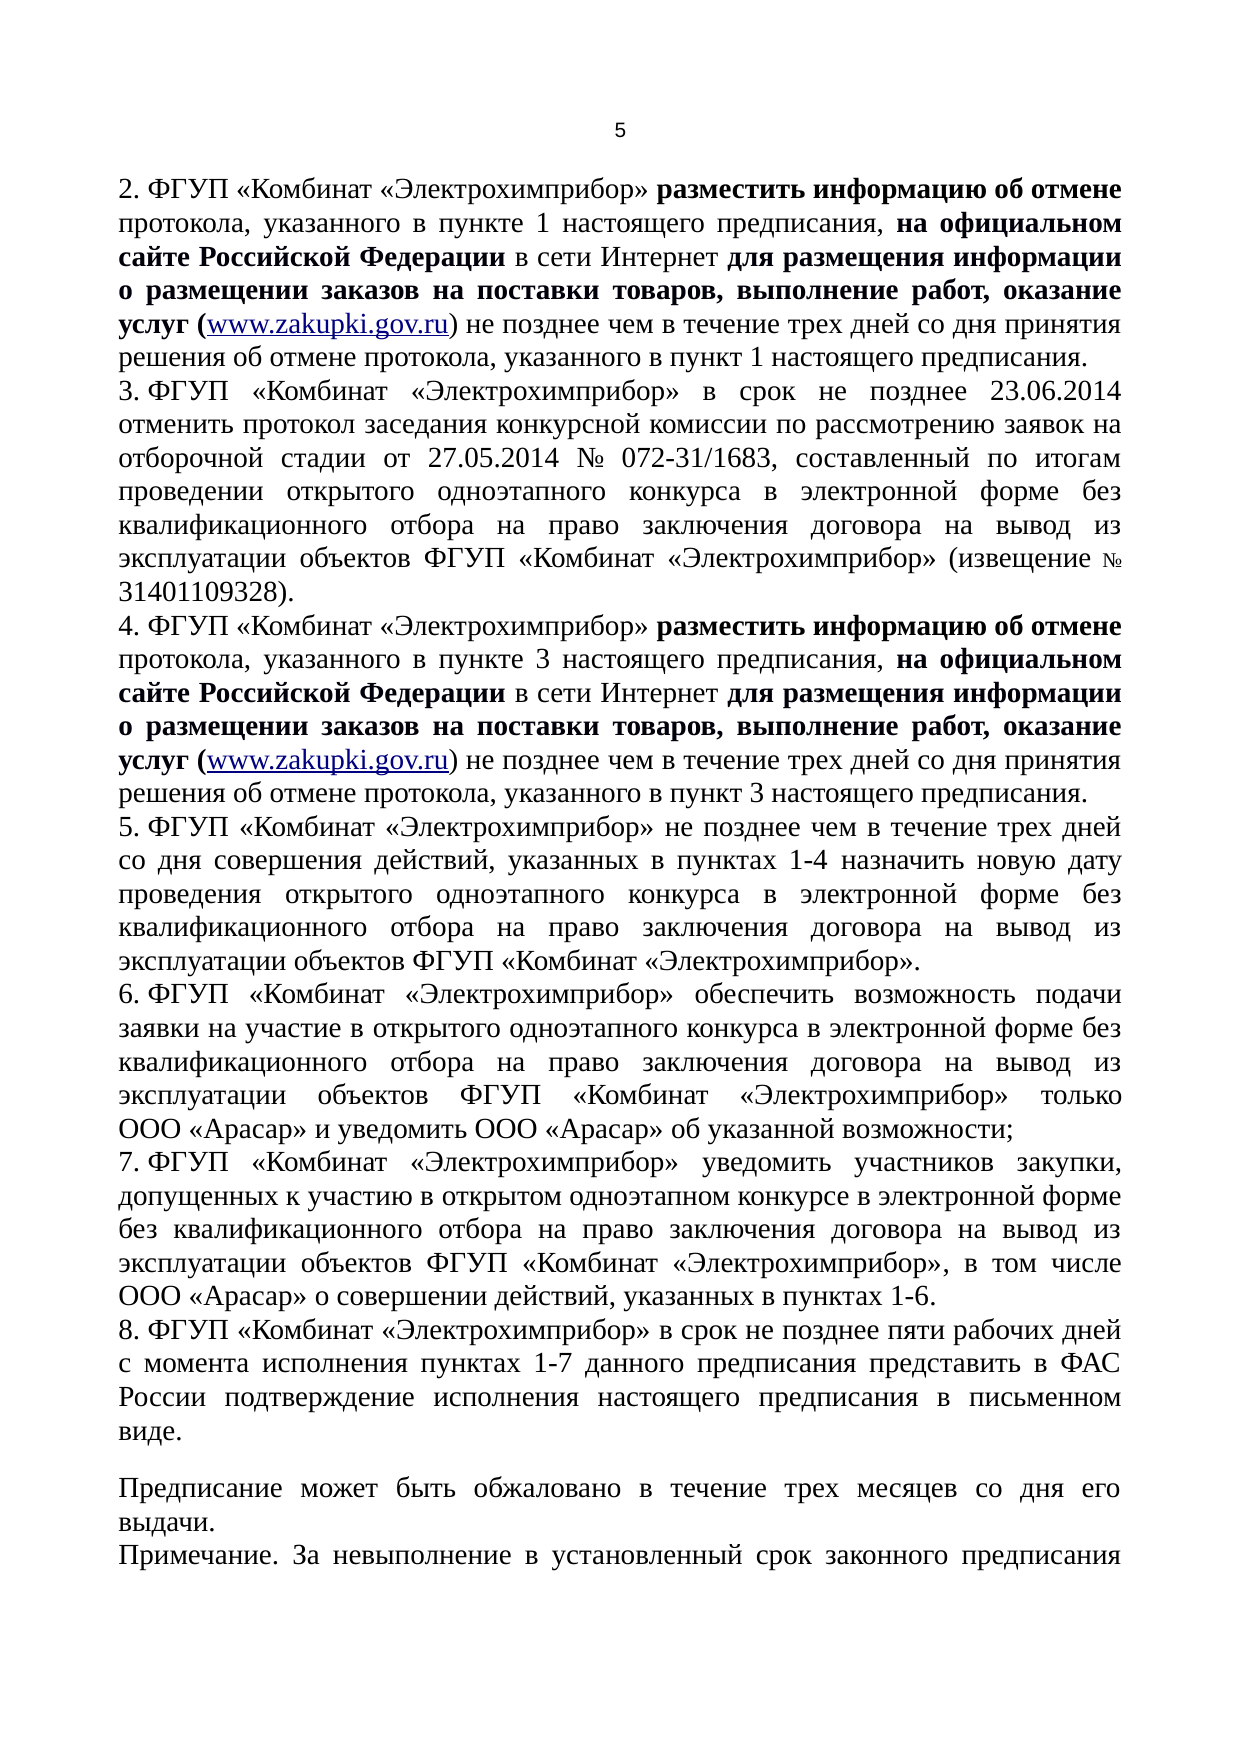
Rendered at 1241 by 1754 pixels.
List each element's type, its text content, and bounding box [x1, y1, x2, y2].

text 4. ФГУП «Комбинат «Электрохимприбор» разместить информацию об отмене протокола, указанного в пункте 3 настоящего предписания, на официальном сайте Российской Федерации в сети Интернет для размещения информации о размещении заказов на поставки товаров, выполнение работ, оказание услуг (www.zakupki.gov.ru) не позднее чем в течение трех дней со дня принятия решения об отмене протокола, указанного в пункт 3 настоящего предписания. [118, 608, 1122, 809]
text Примечание. За невыполнение в установленный срок законного предписания [118, 1537, 1122, 1571]
text 8. ФГУП «Комбинат «Электрохимприбор» в срок не позднее пяти рабочих дней с момента исполнения пунктах 1-7 данного предписания представить в ФАС России подтверждение исполнения настоящего предписания в письменном виде. [118, 1312, 1122, 1446]
text Предписание может быть обжаловано в течение трех месяцев со дня его выдачи. [118, 1470, 1122, 1537]
text 7. ФГУП «Комбинат «Электрохимприбор» уведомить участников закупки, допущенных к участию в открытом одноэтапном конкурсе в электронной форме без квалификационного отбора на право заключения договора на вывод из эксплуатации объектов ФГУП «Комбинат «Электрохимприбор», в том числе ООО «Арасар» о совершении действий, указанных в пунктах 1-6. [118, 1144, 1122, 1312]
text 6. ФГУП «Комбинат «Электрохимприбор» обеспечить возможность подачи заявки на участие в открытого одноэтапного конкурса в электронной форме без квалификационного отбора на право заключения договора на вывод из эксплуатации объектов ФГУП «Комбинат «Электрохимприбор» только ООО «Арасар» и уведомить ООО «Арасар» об указанной возможности; [118, 977, 1122, 1144]
text 5. ФГУП «Комбинат «Электрохимприбор» не позднее чем в течение трех дней со дня совершения действий, указанных в пунктах 1-4 назначить новую дату проведения открытого одноэтапного конкурса в электронной форме без квалификационного отбора на право заключения договора на вывод из эксплуатации объектов ФГУП «Комбинат «Электрохимприбор». [118, 809, 1122, 977]
text 3. ФГУП «Комбинат «Электрохимприбор» в срок не позднее 23.06.2014 отменить протокол заседания конкурсной комиссии по рассмотрению заявок на отборочной стадии от 27.05.2014 № 072-31/1683, составленный по итогам проведении открытого одноэтапного конкурса в электронной форме без квалификационного отбора на право заключения договора на вывод из эксплуатации объектов ФГУП «Комбинат «Электрохимприбор» (извещение № 31401109328). [118, 373, 1122, 608]
text 2. ФГУП «Комбинат «Электрохимприбор» разместить информацию об отмене протокола, указанного в пункте 1 настоящего предписания, на официальном сайте Российской Федерации в сети Интернет для размещения информации о размещении заказов на поставки товаров, выполнение работ, оказание услуг (www.zakupki.gov.ru) не позднее чем в течение трех дней со дня принятия решения об отмене протокола, указанного в пункт 1 настоящего предписания. [118, 172, 1122, 373]
